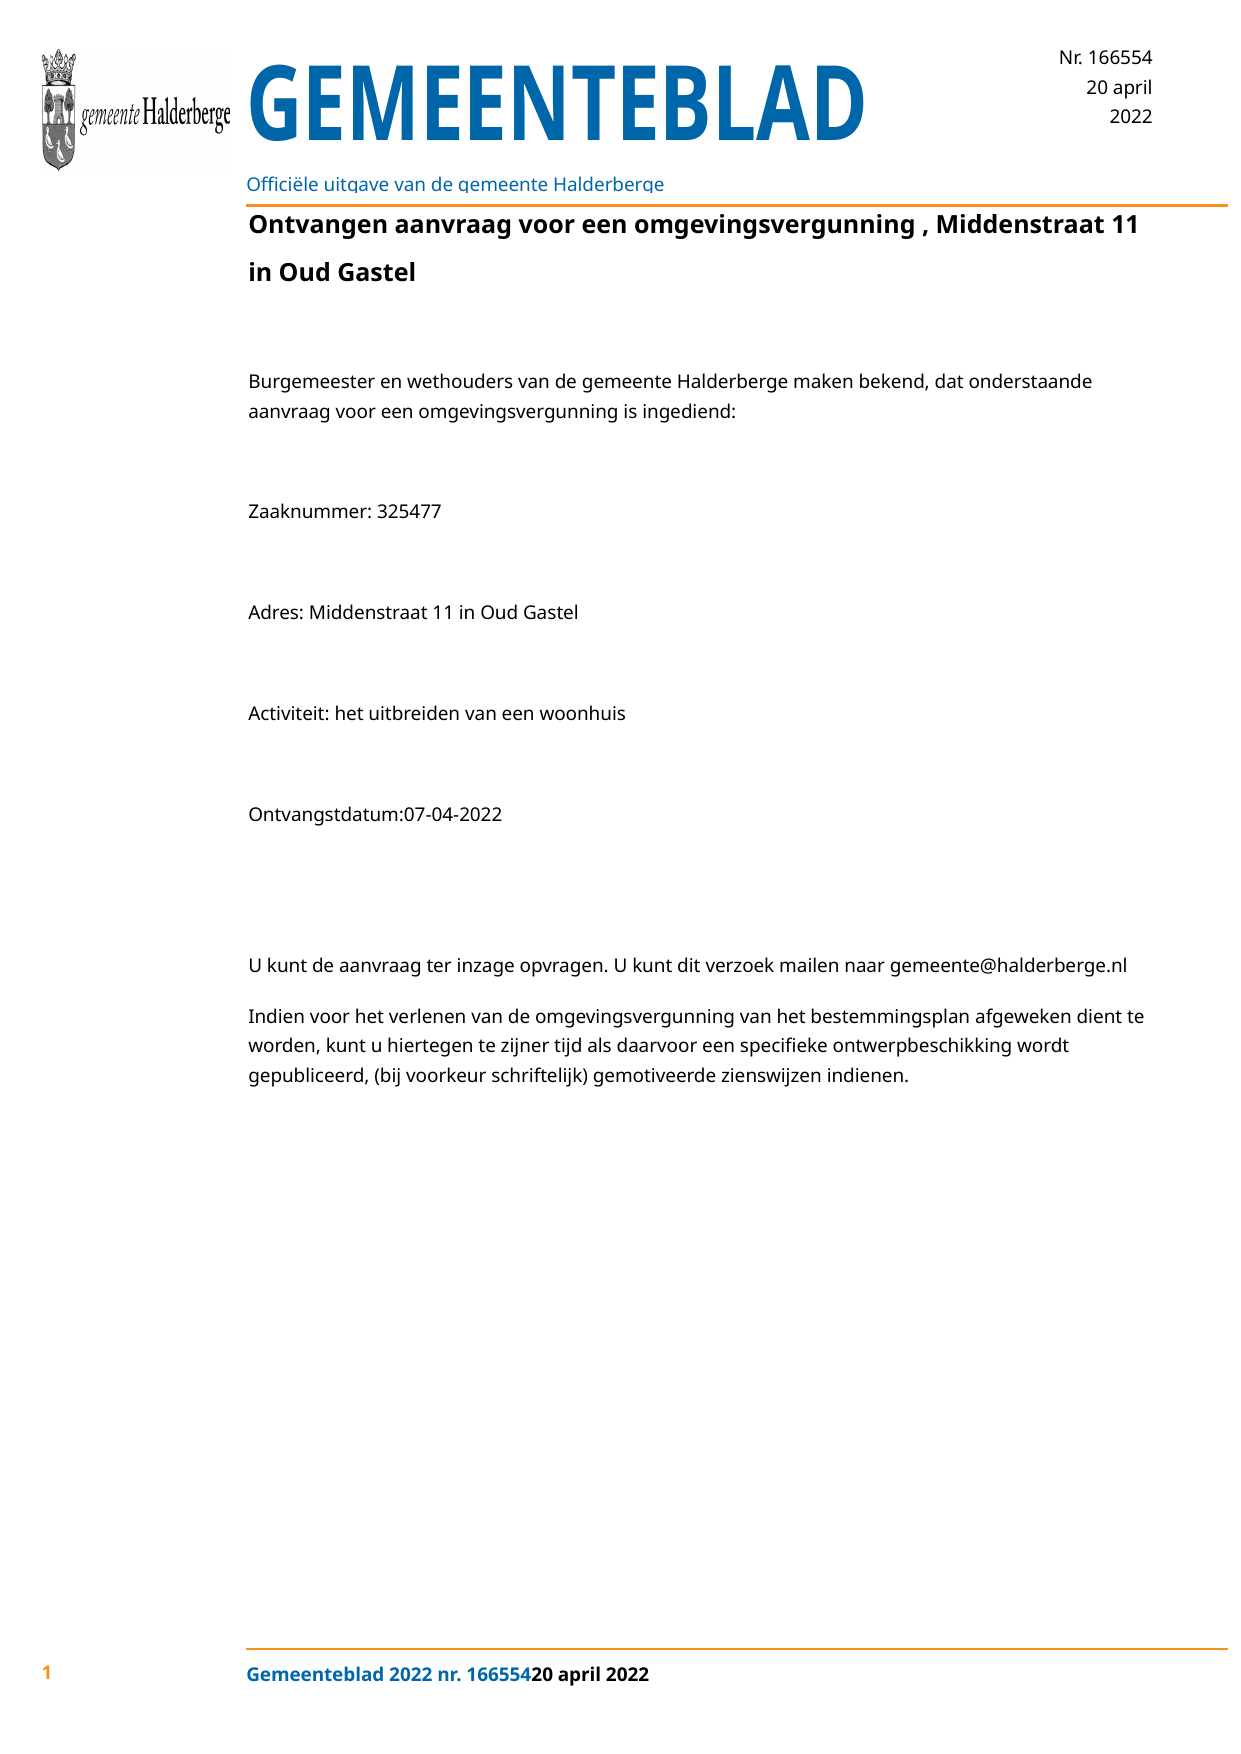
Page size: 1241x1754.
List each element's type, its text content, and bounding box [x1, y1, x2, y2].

text Adres: Middenstraat 11 in Oud Gastel [248, 599, 1152, 625]
picture [41, 47, 231, 172]
text Ontvangstdatum:07-04-2022 [248, 801, 1152, 827]
text Zaaknummer: 325477 [248, 499, 1152, 524]
text Indien voor het verlenen van de omgevingsvergunning van het bestemmingsplan afgeweken dient te worden, kunt u hiertegen te zijner tijd als daarvoor een specifieke ontwerpbeschikking wordt gepubliceerd, (bij voorkeur schriftelijk) gemotiveerde zienswijzen indienen. [248, 1003, 1152, 1088]
text Burgemeester en wethouders van de gemeente Halderberge maken bekend, dat onderstaande aanvraag voor een omgevingsvergunning is ingediend: [248, 368, 1152, 424]
text U kunt de aanvraag ter inzage opvragen. U kunt dit verzoek mailen naar gemeente@halderberge.nl [248, 952, 1152, 978]
text Activiteit: het uitbreiden van een woonhuis [248, 700, 1152, 726]
text Ontvangen aanvraag voor een omgevingsvergunning , Middenstraat 11 in Oud Gastel [248, 207, 1152, 288]
